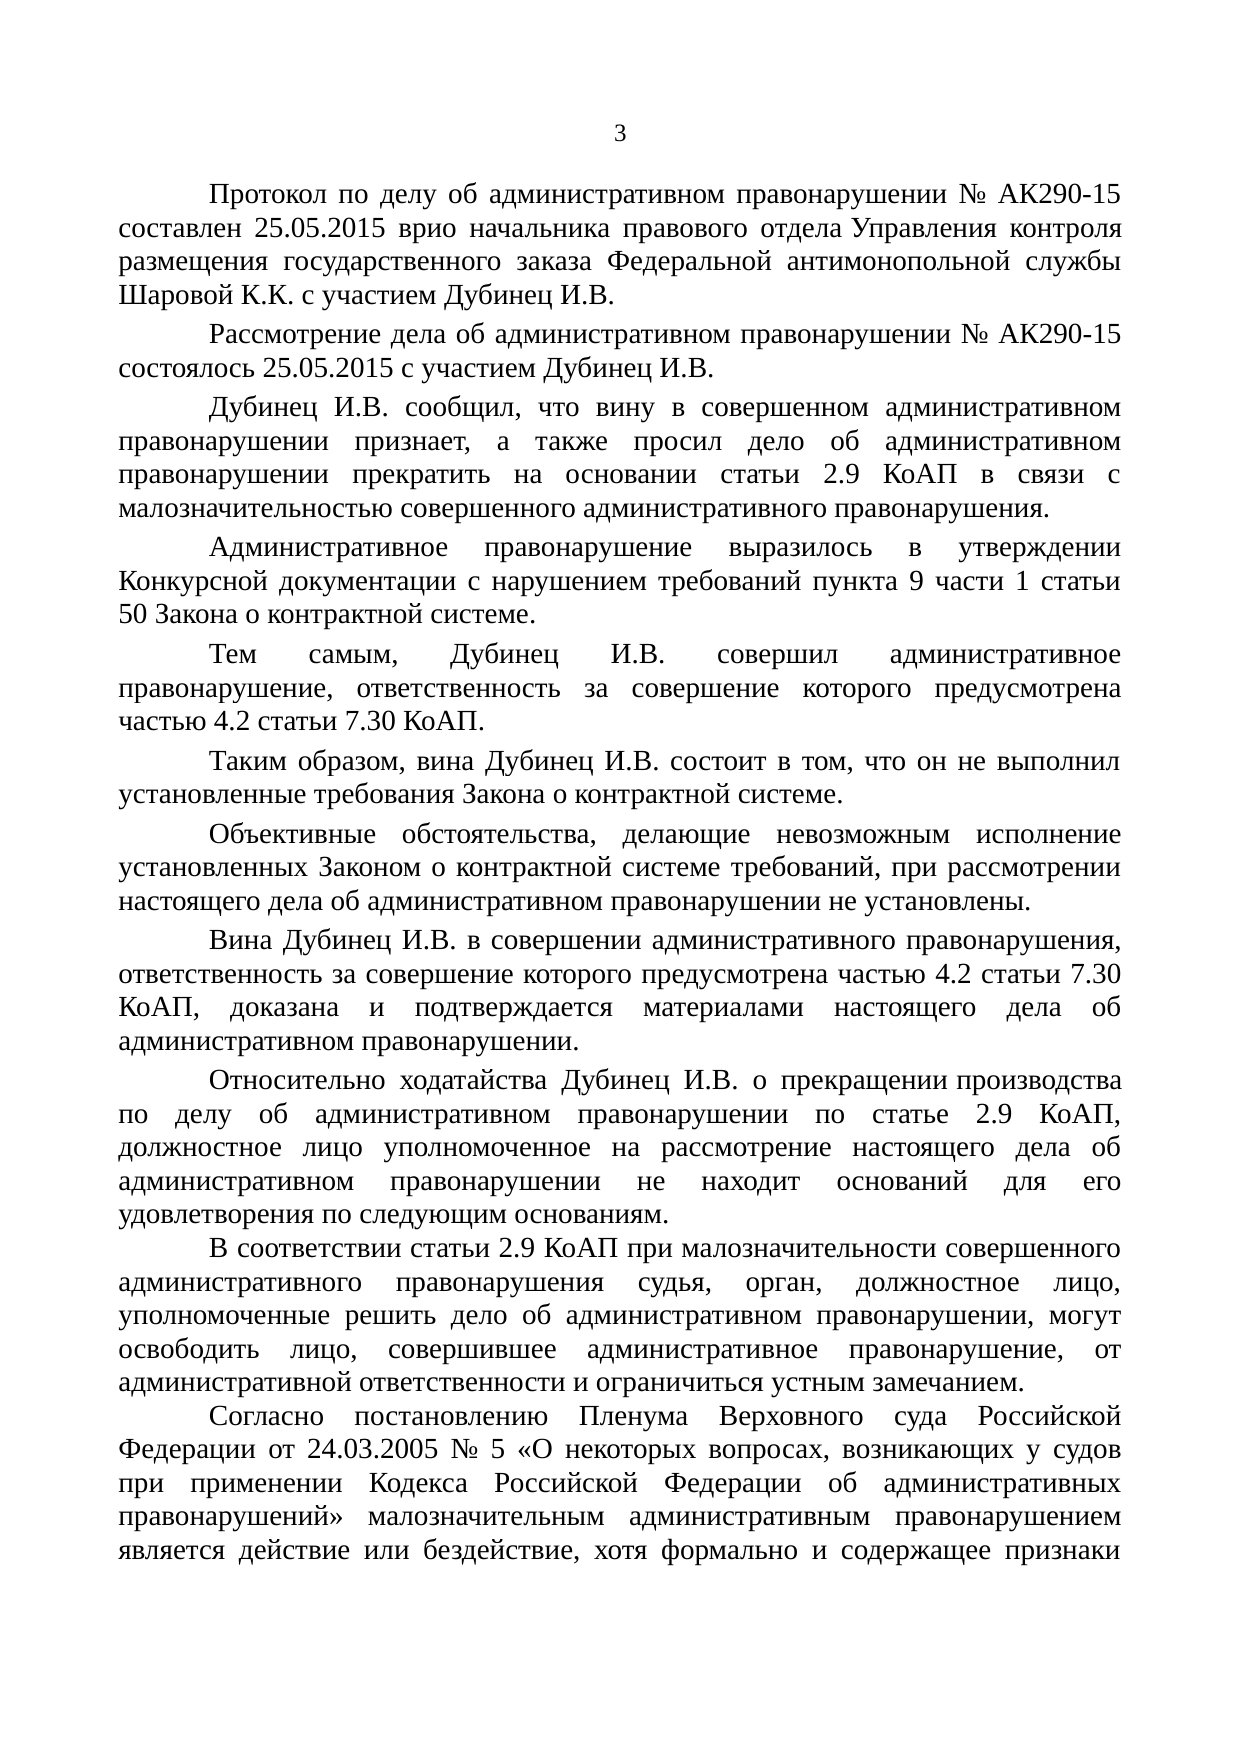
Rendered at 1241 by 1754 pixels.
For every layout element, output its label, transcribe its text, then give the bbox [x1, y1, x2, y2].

text Относительно ходатайства Дубинец И.В. о прекращении производства по делу об административном правонарушении по статье 2.9 КоАП, должностное лицо уполномоченное на рассмотрение настоящего дела об административном правонарушении не находит оснований для его удовлетворения по следующим основаниям. [118, 1062, 1122, 1230]
text Рассмотрение дела об административном правонарушении № АК290-15 состоялось 25.05.2015 с участием Дубинец И.В. [118, 316, 1122, 383]
text Объективные обстоятельства, делающие невозможным исполнение установленных Законом о контрактной системе требований, при рассмотрении настоящего дела об административном правонарушении не установлены. [118, 816, 1122, 916]
text Тем самым, Дубинец И.В. совершил административное правонарушение, ответственность за совершение которого предусмотрена частью 4.2 статьи 7.30 КоАП. [118, 636, 1122, 737]
text Согласно постановлению Пленума Верховного суда Российской Федерации от 24.03.2005 № 5 «О некоторых вопросах, возникающих у судов при применении Кодекса Российской Федерации об административных правонарушений» малозначительным административным правонарушением является действие или бездействие, хотя формально и содержащее признаки [118, 1398, 1122, 1566]
text Таким образом, вина Дубинец И.В. состоит в том, что он не выполнил установленные требования Закона о контрактной системе. [118, 743, 1122, 810]
text Вина Дубинец И.В. в совершении административного правонарушения, ответственность за совершение которого предусмотрена частью 4.2 статьи 7.30 КоАП, доказана и подтверждается материалами настоящего дела об административном правонарушении. [118, 922, 1122, 1056]
text Административное правонарушение выразилось в утверждении Конкурсной документации с нарушением требований пункта 9 части 1 статьи 50 Закона о контрактной системе. [118, 529, 1122, 630]
text Дубинец И.В. сообщил, что вину в совершенном административном правонарушении признает, а также просил дело об административном правонарушении прекратить на основании статьи 2.9 КоАП в связи с малозначительностью совершенного административного правонарушения. [118, 389, 1122, 524]
text Протокол по делу об административном правонарушении № АК290-15 составлен 25.05.2015 врио начальника правового отдела Управления контроля размещения государственного заказа Федеральной антимонопольной службы Шаровой К.К. с участием Дубинец И.В. [118, 176, 1122, 311]
text В соответствии статьи 2.9 КоАП при малозначительности совершенного административного правонарушения судья, орган, должностное лицо, уполномоченные решить дело об административном правонарушении, могут освободить лицо, совершившее административное правонарушение, от административной ответственности и ограничиться устным замечанием. [118, 1230, 1122, 1398]
